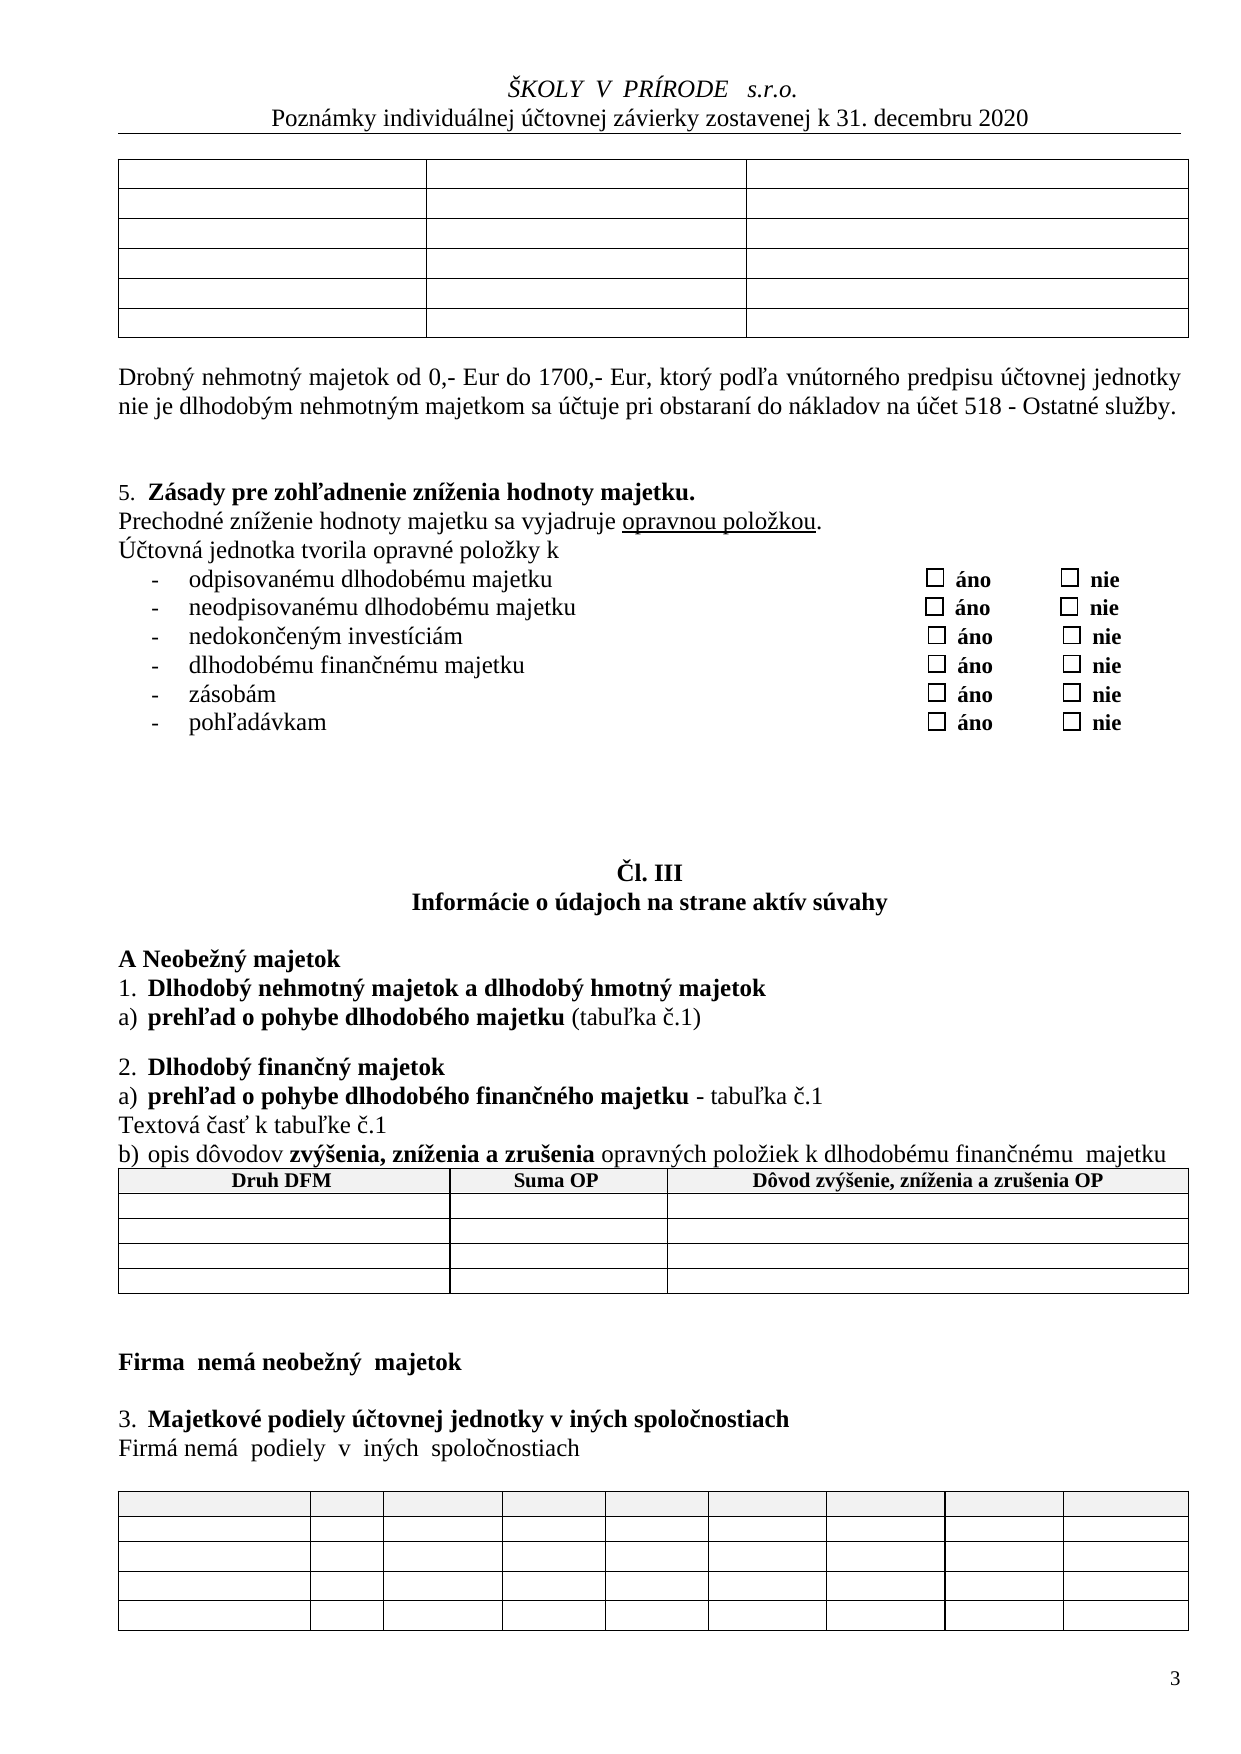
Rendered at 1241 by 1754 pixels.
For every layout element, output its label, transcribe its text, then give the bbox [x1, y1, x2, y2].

table_header [709, 1492, 826, 1516]
table_cell [827, 1572, 944, 1600]
table_cell [119, 309, 426, 337]
table_cell [119, 1542, 310, 1571]
table_cell [119, 1194, 449, 1218]
list opis dôvodov zvýšenia, zníženia a zrušenia opravných položiek k dlhodobému finančnému majetku [118, 1139, 1181, 1167]
table_cell [747, 219, 1188, 248]
table_header [827, 1492, 944, 1516]
table_cell [606, 1572, 708, 1600]
table_cell [709, 1542, 826, 1571]
list Dlhodobý finančný majetok [118, 1052, 1181, 1081]
table_cell [119, 1244, 449, 1268]
table_cell [946, 1572, 1063, 1600]
table_header Dôvod zvýšenie, zníženia a zrušenia OP [668, 1169, 1188, 1192]
table_cell [311, 1601, 383, 1630]
text A Neobežný majetok [118, 944, 1181, 973]
list Zásady pre zohľadnenie zníženia hodnoty majetku. [118, 477, 1181, 506]
table_cell [709, 1601, 826, 1630]
table_cell [1064, 1572, 1188, 1600]
table_cell [427, 249, 746, 278]
list neodpisovanému dlhodobému majetku áno nie [151, 592, 1181, 621]
text Čl. III [118, 858, 1181, 887]
table_header [1064, 1492, 1188, 1516]
table_cell [119, 279, 426, 307]
table_cell [709, 1572, 826, 1600]
table_cell [451, 1219, 667, 1243]
table_cell [503, 1517, 605, 1541]
text Firma nemá neobežný majetok [118, 1347, 1181, 1376]
table_cell [451, 1194, 667, 1218]
table_cell [311, 1517, 383, 1541]
table_cell [119, 1219, 449, 1243]
table_cell [606, 1542, 708, 1571]
table_cell [119, 1269, 449, 1293]
table_cell [1064, 1517, 1188, 1541]
list Dlhodobý nehmotný majetok a dlhodobý hmotný majetok [118, 973, 1181, 1002]
table_cell [119, 189, 426, 218]
table_cell [119, 1517, 310, 1541]
text Informácie o údajoch na strane aktív súvahy [118, 887, 1181, 916]
table_cell [311, 1542, 383, 1571]
table_header [946, 1492, 1063, 1516]
table_cell [606, 1601, 708, 1630]
text Drobný nehmotný majetok od 0,- Eur do 1700,- Eur, ktorý podľa vnútorného predpisu účtovnej jednotky nie je dlhodobým nehmotným majetkom sa účtuje pri obstaraní do nákladov na účet 518 - Ostatné služby. [118, 362, 1181, 420]
table_cell [747, 160, 1188, 188]
table_cell [1064, 1542, 1188, 1571]
text Prechodné zníženie hodnoty majetku sa vyjadruje opravnou položkou. [118, 506, 1181, 535]
table_cell [668, 1244, 1188, 1268]
table_cell [311, 1572, 383, 1600]
table_cell [747, 279, 1188, 307]
table_cell [827, 1542, 944, 1571]
table_cell [119, 160, 426, 188]
list Majetkové podiely účtovnej jednotky v iných spoločnostiach [118, 1404, 1181, 1433]
table_cell [384, 1572, 502, 1600]
list odpisovanému dlhodobému majetku áno nie [151, 564, 1181, 592]
table_cell [827, 1517, 944, 1541]
table_header [119, 1492, 310, 1516]
list nedokončeným investíciám áno nie [151, 621, 1181, 650]
table_cell [946, 1542, 1063, 1571]
table_header [311, 1492, 383, 1516]
text Textová časť k tabuľke č.1 [118, 1110, 1181, 1139]
table_header Suma OP [451, 1169, 667, 1192]
list zásobám áno nie [151, 679, 1181, 707]
table_cell [119, 249, 426, 278]
table_cell [384, 1542, 502, 1571]
table_cell [709, 1517, 826, 1541]
table_cell [119, 219, 426, 248]
table_header [384, 1492, 502, 1516]
table_cell [119, 1572, 310, 1600]
list dlhodobému finančnému majetku áno nie [151, 650, 1181, 679]
table_header Druh DFM [119, 1169, 449, 1192]
table_cell [946, 1601, 1063, 1630]
table_cell [747, 249, 1188, 278]
table_cell [747, 189, 1188, 218]
text Firmá nemá podiely v iných spoločnostiach [118, 1433, 1181, 1462]
table_cell [384, 1517, 502, 1541]
table_cell [427, 279, 746, 307]
table_cell [451, 1244, 667, 1268]
list prehľad o pohybe dlhodobého finančného majetku - tabuľka č.1 [118, 1081, 1181, 1110]
table_cell [606, 1517, 708, 1541]
table_cell [827, 1601, 944, 1630]
table_header [606, 1492, 708, 1516]
table_cell [119, 1601, 310, 1630]
table_cell [503, 1572, 605, 1600]
list prehľad o pohybe dlhodobého majetku (tabuľka č.1) [118, 1002, 1181, 1031]
table_cell [427, 189, 746, 218]
table_cell [451, 1269, 667, 1293]
table_cell [384, 1601, 502, 1630]
text Účtovná jednotka tvorila opravné položky k [118, 535, 1181, 564]
table_cell [668, 1269, 1188, 1293]
table_cell [427, 160, 746, 188]
list pohľadávkam áno nie [151, 707, 1181, 736]
table_cell [1064, 1601, 1188, 1630]
table_cell [503, 1542, 605, 1571]
table_cell [668, 1219, 1188, 1243]
table_cell [427, 309, 746, 337]
table_cell [946, 1517, 1063, 1541]
table_cell [427, 219, 746, 248]
table_header [503, 1492, 605, 1516]
table_cell [668, 1194, 1188, 1218]
table_cell [747, 309, 1188, 337]
table_cell [503, 1601, 605, 1630]
